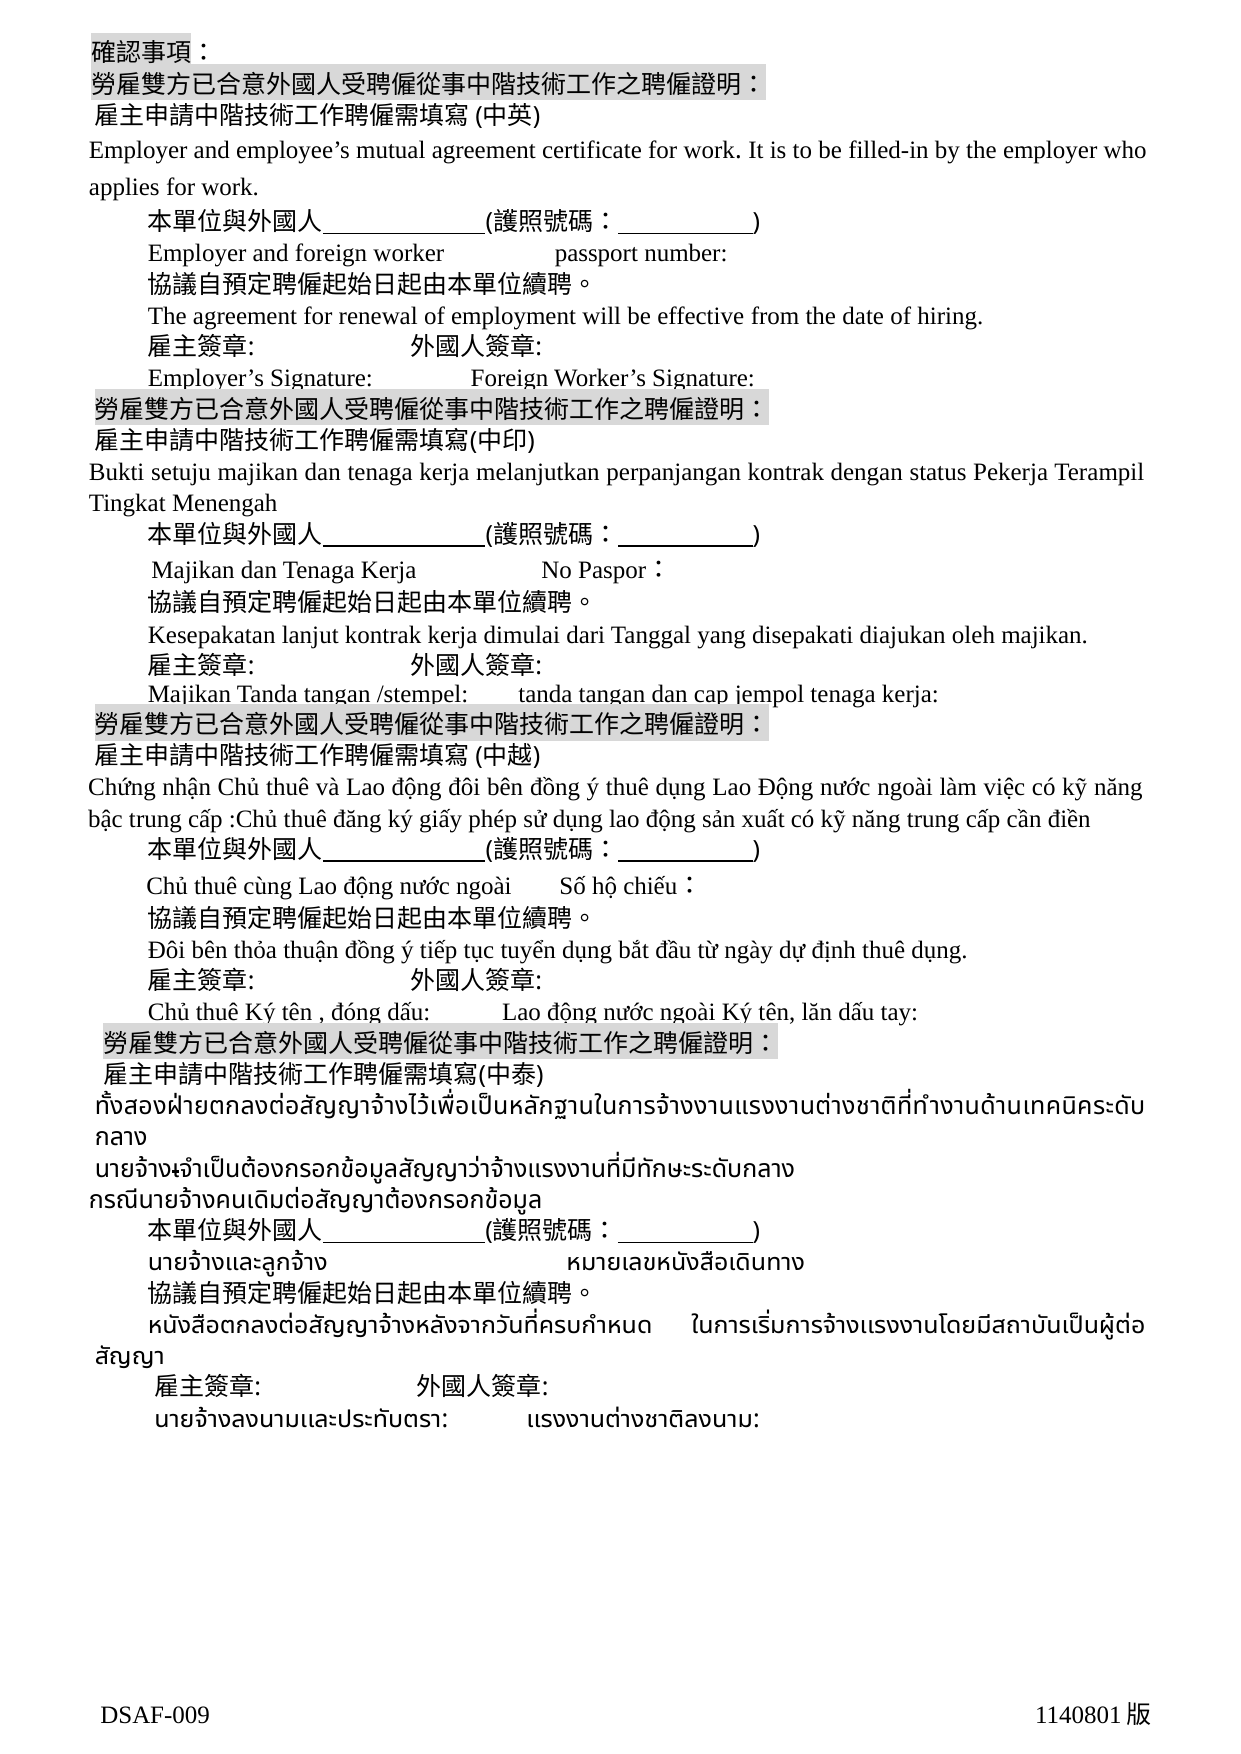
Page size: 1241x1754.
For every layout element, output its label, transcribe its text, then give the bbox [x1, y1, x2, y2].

text Employer and employee’s mutual agreement certificate for work. It is to be filled-in by the employer who applies for work. [89, 131, 1152, 206]
text นายจ้างเจำเป็นต้องกรอกข้อมูลสัญญาว่าจ้างแรงงานที่มีทักษะระดับกลาง [94, 1152, 1146, 1183]
text Employer’s Signature: Foreign Worker’s Signature: [101, 362, 1140, 393]
text 雇主申請中階技術工作聘僱需填寫 (中越) [94, 739, 1146, 771]
text 勞雇雙方已合意外國人受聘僱從事中階技術工作之聘僱證明： [94, 1027, 1146, 1058]
text 雇主簽章: 外國人簽章: [148, 649, 1140, 681]
text Chứng nhận Chủ thuê và Lao động đôi bên đồng ý thuê dụng Lao Động nước ngoài làm việc có kỹ năng bậc trung cấp :Chủ thuê đăng ký giấy phép sử dụng lao động sản xuất có kỹ năng trung cấp cần điền [88, 771, 1146, 833]
text 雇主申請中階技術工作聘僱需填寫(中泰) [94, 1058, 1146, 1089]
text 本單位與外國人 (護照號碼： ) [148, 518, 1146, 549]
text 雇主簽章: 外國人簽章: [94, 1371, 1146, 1402]
text 本單位與外國人 (護照號碼： ) [94, 1214, 1146, 1246]
text 協議自預定聘僱起始日起由本單位續聘。 [148, 268, 1146, 299]
text นายจ้างลงนามเเละประทับตรา: เเรงงานต่างชาติลงนาม: [94, 1402, 1146, 1433]
text Chủ thuê Ký tên , đóng dấu: Lao động nước ngoài Ký tên, lăn dấu tay: [101, 996, 1140, 1027]
text 雇主簽章: 外國人簽章: [148, 964, 1140, 996]
text 協議自預定聘僱起始日起由本單位續聘。 [94, 1277, 1146, 1308]
text 勞雇雙方已合意外國人受聘僱從事中階技術工作之聘僱證明： [94, 393, 1146, 424]
text 雇主申請中階技術工作聘僱需填寫(中印) [94, 424, 1146, 456]
text 勞雇雙方已合意外國人受聘僱從事中階技術工作之聘僱證明： [91, 68, 1146, 99]
text 本單位與外國人 (護照號碼： ) [148, 206, 1146, 237]
text 協議自預定聘僱起始日起由本單位續聘。 [148, 902, 1146, 933]
text 勞雇雙方已合意外國人受聘僱從事中階技術工作之聘僱證明： [94, 708, 1146, 739]
text Majikan Tanda tangan /stempel: tanda tangan dan cap jempol tenaga kerja: [101, 681, 1146, 708]
text หนังสือตกลงต่อสัญญาจ้างหลังจากวันที่ครบกำหนด ในการเริ่มการจ้างเเรงงานโดยมีสถาบันเป็นผู้ต่อสัญญา [94, 1308, 1146, 1371]
text Kesepakatan lanjut kontrak kerja dimulai dari Tanggal yang disepakati diajukan oleh majikan. [148, 618, 1140, 649]
text ทั้งสองฝ่ายตกลงต่อสัญญาจ้างไว้เพื่อเป็นหลักฐานในการจ้างงานแรงงานต่างชาติที่ทำงานด้านเทคนิคระดับกลาง [94, 1089, 1146, 1152]
text Chủ thuê cùng Lao động nước ngoài Số hộ chiếu： [139, 864, 1152, 902]
text 雇主簽章: 外國人簽章: [101, 331, 1140, 362]
text The agreement for renewal of employment will be effective from the date of hiring. [148, 299, 1140, 331]
text กรณีนายจ้างคนเดิมต่อสัญญาต้องกรอกข้อมูล [88, 1183, 1146, 1214]
text นายจ้างและลูกจ้าง หมายเลขหนังสือเดินทาง [94, 1246, 1146, 1277]
text Bukti setuju majikan dan tenaga kerja melanjutkan perpanjangan kontrak dengan status Pekerja Terampil Tingkat Menengah [89, 456, 1146, 518]
text 本單位與外國人 (護照號碼： ) [148, 833, 1146, 864]
text Employer and foreign worker passport number: [148, 237, 1146, 268]
text Đôi bên thỏa thuận đồng ý tiếp tục tuyển dụng bắt đầu từ ngày dự định thuê dụng. [148, 933, 1140, 964]
text 協議自預定聘僱起始日起由本單位續聘。 [148, 587, 1146, 618]
text Majikan dan Tenaga Kerja No Paspor： [139, 549, 1152, 587]
text 雇主申請中階技術工作聘僱需填寫 (中英) [94, 99, 1146, 131]
text 確認事項： [91, 37, 1146, 68]
